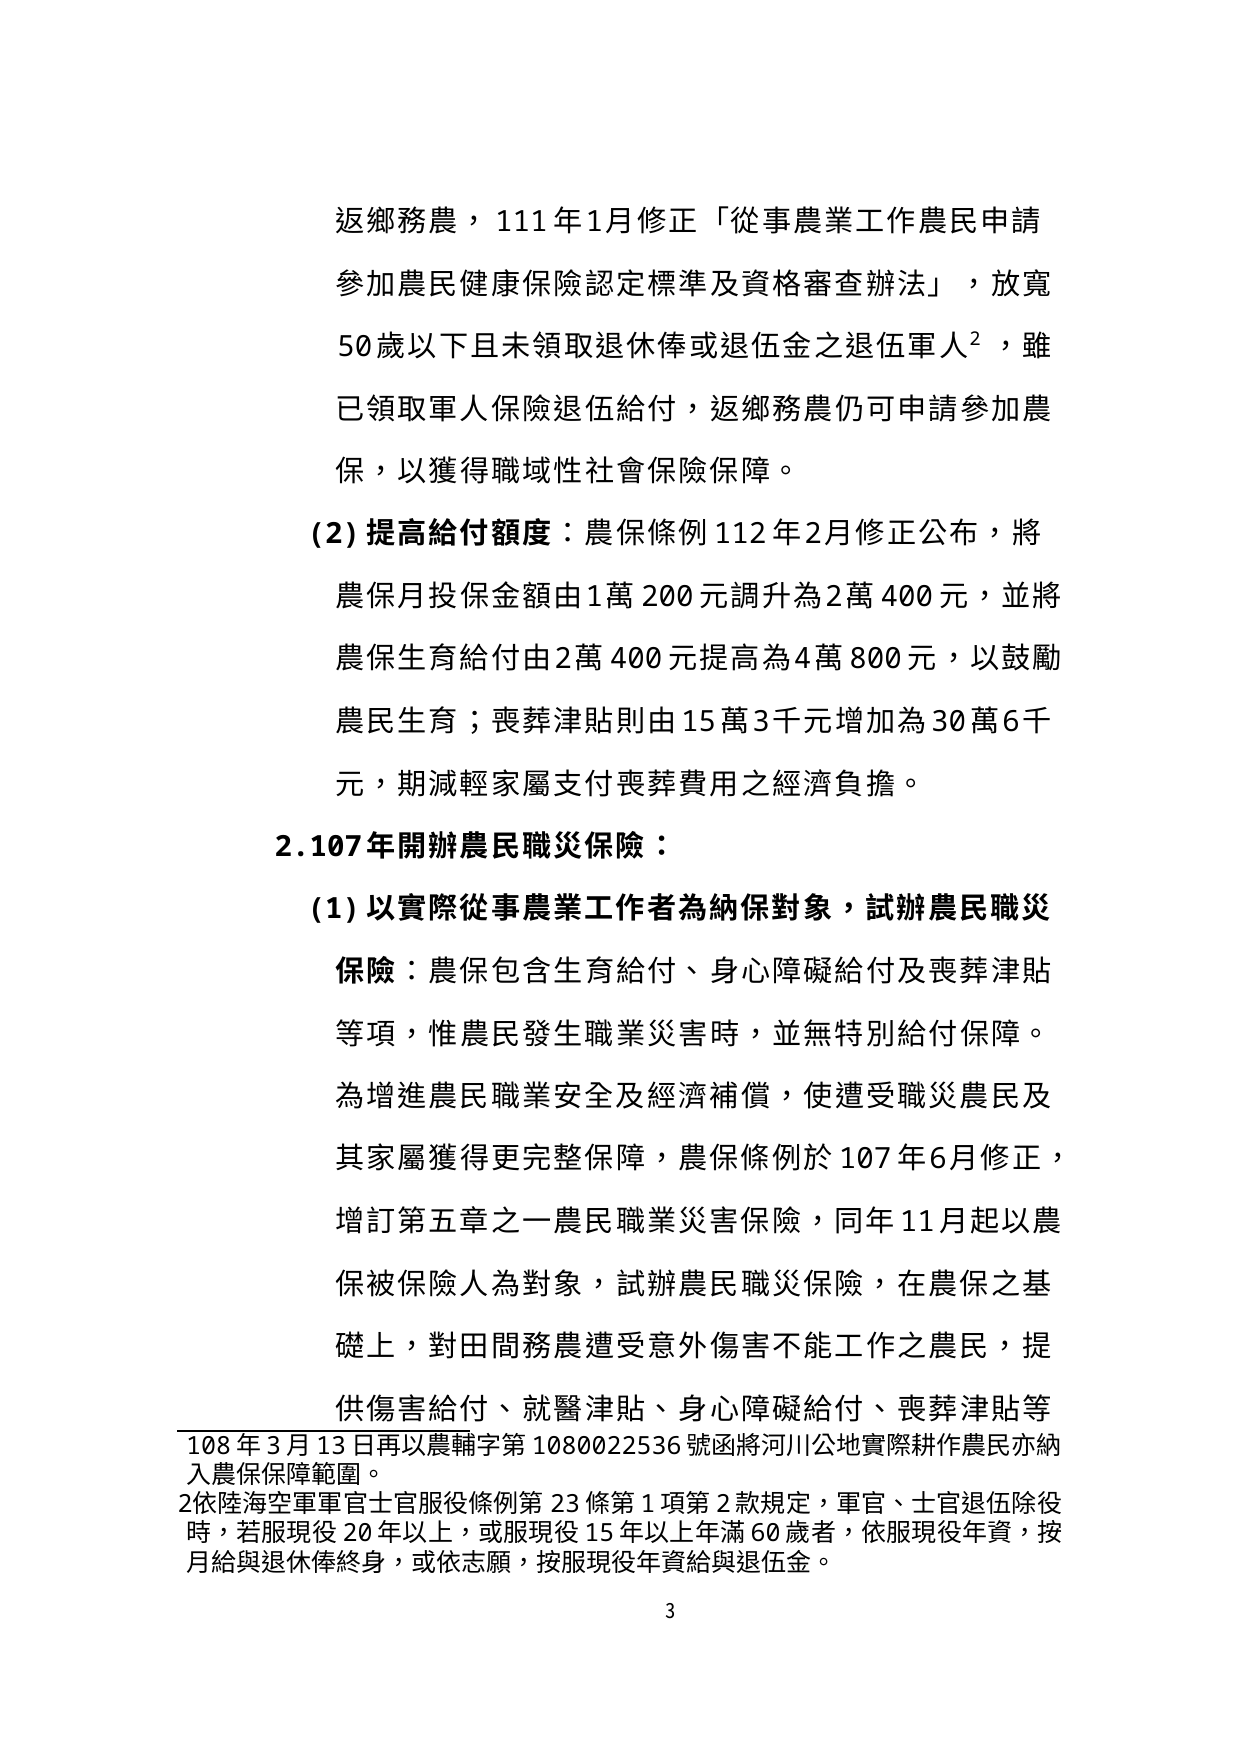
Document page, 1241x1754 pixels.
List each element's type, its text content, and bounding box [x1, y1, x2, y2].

text (1)擴大納保對象：農保原定加保對象為年滿15歲以上，以自有0.1公頃或承租農地0.2公頃以上，實際於該地從事農業工作之農民，未領取相關社會保險老年給付者；為讓每位實際從農者都可加入農保，由原本以「認人、認地」申請農保方式逐步調整，並於107年2月起改採「人、地脫鉤」模式辦理，改加以口頭約定方式使用他人農地之實際從事農業生產工作者、非屬固定農作型態之蜂農、使用河川公地從事農業工作之農民都可加入農保；另為鼓勵服短役期退伍青年返鄉務農，111年1月修正「從事農業工作農民申請參加農民健康保險認定標準及資格審查辦法」，放寬50歲以下且未領取退休俸或退伍金之退伍軍人，雖已領取軍人保險退伍給付，返鄉務農仍可申請參加農保，以獲得職域性社會保險保障。 [295, 177, 1063, 490]
text 2.107年開辦農民職災保險： [266, 802, 1063, 865]
text 依農保條例第5條規定，農保被保險人包括農會會員及年滿15歲以上實際從事農業工作之非農會會員；惟為因應農地開放自由買賣後，農地所有權與農業經營權逐漸分離，農保保障對象應為實際從事農業工作且以農業維繫生計者，故農業部及內政部針對非農會會員之養蜂農民及無法取得書面租賃契約而以口頭約定方式使用他人農地，且以農業為職業之實際耕作者，修正「從事農業工作農民申請參加農民健康保險認定標準及資格審查辦法」，放寬參加農保資格，將沒有農地、租約，但有實際耕作事實之實際耕作者，及養蜂農民納入農保對象；另農業部於108年3月13日再以農輔字第1080022536號函將河川公地實際耕作農民亦納入農保保障範圍。 [177, 1431, 1063, 1489]
text (1)以實際從事農業工作者為納保對象，試辦農民職災保險：農保包含生育給付、身心障礙給付及喪葬津貼等項，惟農民發生職業災害時，並無特別給付保障。為增進農民職業安全及經濟補償，使遭受職災農民及其家屬獲得更完整保障，農保條例於107年6月修正，增訂第五章之一農民職業災害保險，同年11月起以農保被保險人為對象，試辦農民職災保險，在農保之基礎上，對田間務農遭受意外傷害不能工作之農民，提供傷害給付、就醫津貼、身心障礙給付、喪葬津貼等4項現金給付之保障，且與農保給付不重複。 [295, 865, 1063, 1427]
text 依陸海空軍軍官士官服役條例第23條第1項第2款規定，軍官、士官退伍除役時，若服現役20年以上，或服現役15年以上年滿60歲者，依服現役年資，按月給與退休俸終身，或依志願，按服現役年資給與退伍金。 [177, 1489, 1063, 1577]
text (2)提高給付額度：農保條例112年2月修正公布，將農保月投保金額由1萬200元調升為2萬400元，並將農保生育給付由2萬400元提高為4萬800元，以鼓勵農民生育；喪葬津貼則由15萬3千元增加為30萬6千元，期減輕家屬支付喪葬費用之經濟負擔。 [295, 490, 1063, 802]
